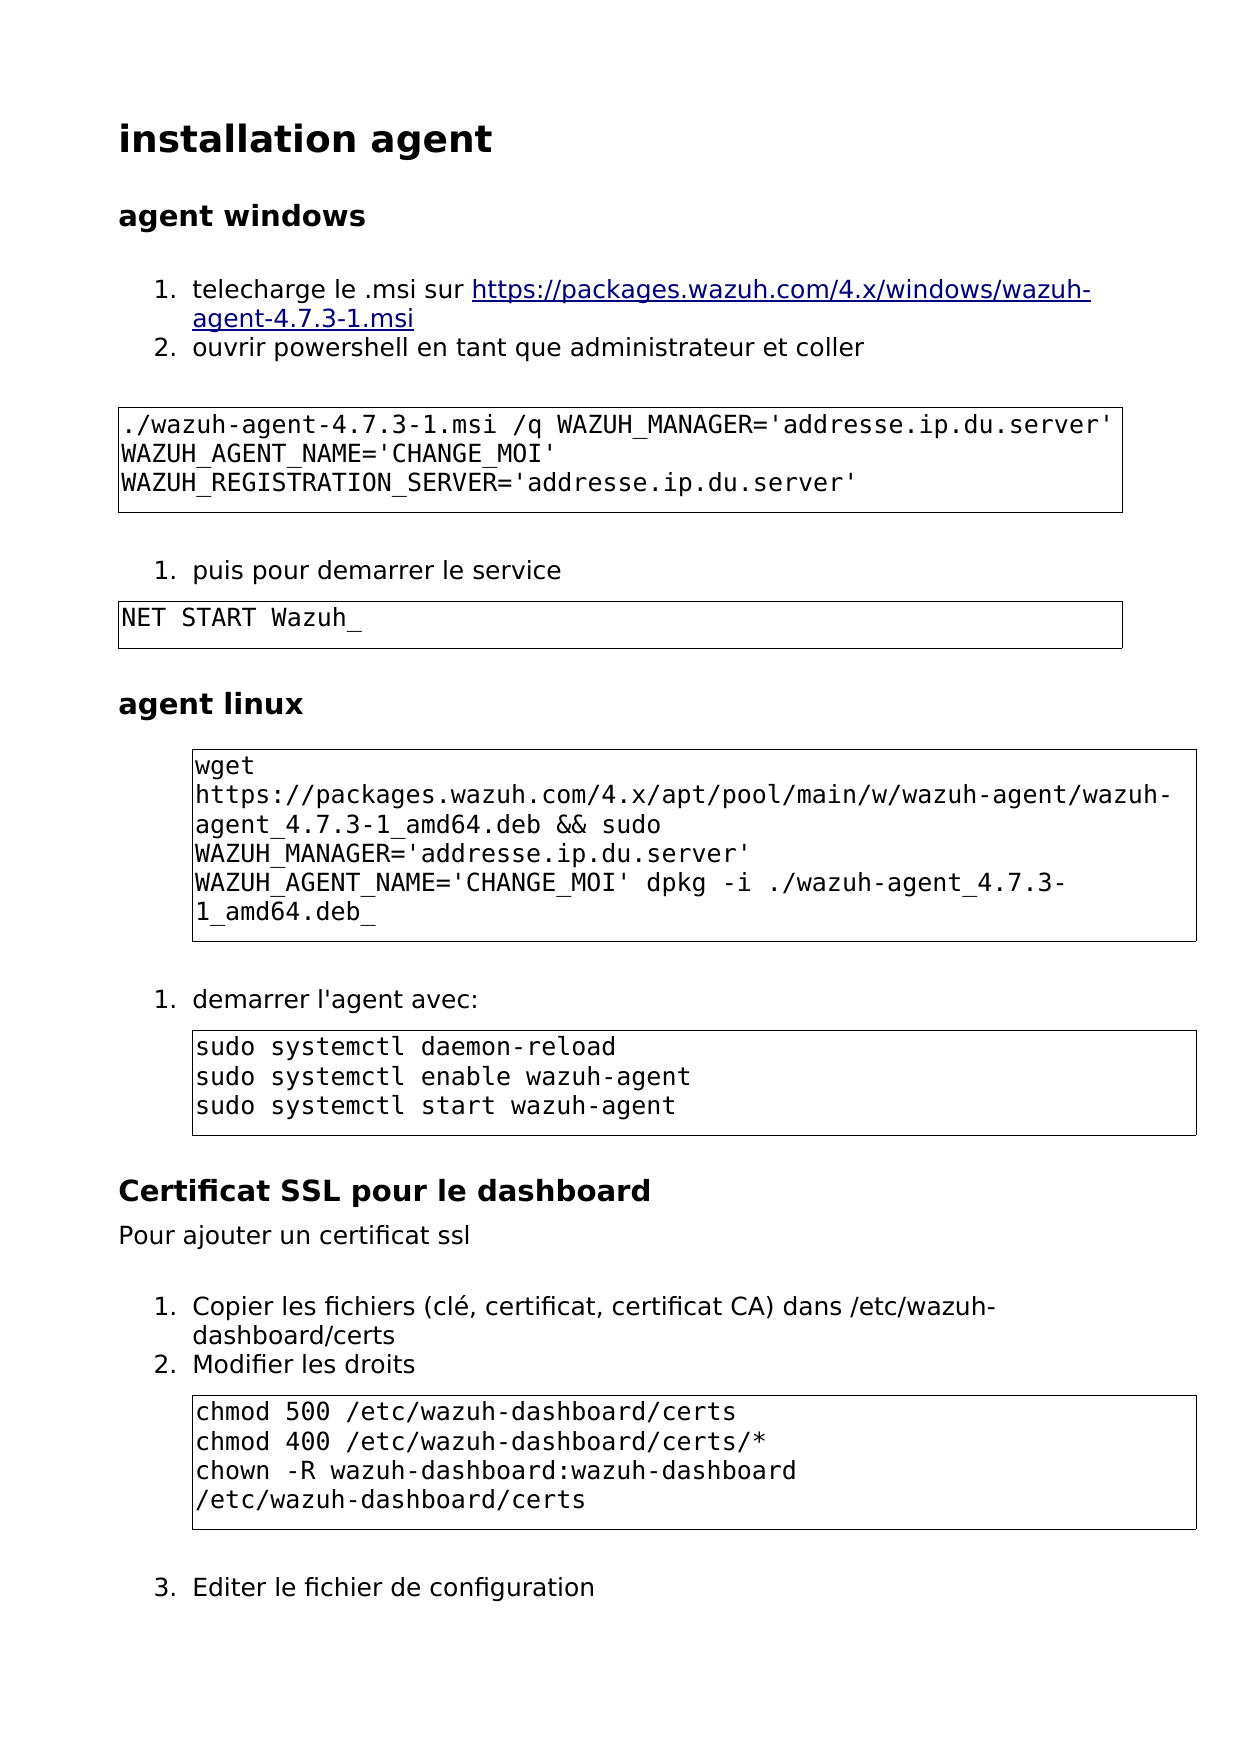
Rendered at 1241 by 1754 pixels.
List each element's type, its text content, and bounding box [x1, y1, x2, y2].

table_header ./wazuh-agent-4.7.3-1.msi /q WAZUH_MANAGER='addresse.ip.du.server' WAZUH_AGENT_NAME='CHANGE_MOI' WAZUH_REGISTRATION_SERVER='addresse.ip.du.server' [119, 408, 1122, 512]
table_header NET START Wazuh_ [119, 602, 1122, 647]
subtitle installation agent [118, 118, 1122, 162]
table_header sudo systemctl daemon-reload sudo systemctl enable wazuh-agent sudo systemctl start wazuh-agent [193, 1031, 1196, 1135]
subtitle agent linux [118, 687, 1122, 721]
list Modifier les droits [177, 1351, 1122, 1380]
subtitle agent windows [118, 199, 1122, 233]
list demarrer l'agent avec: [177, 986, 1122, 1015]
list Editer le fichier de configuration [177, 1573, 1122, 1602]
text Pour ajouter un certificat ssl [118, 1221, 1122, 1250]
subtitle Certificat SSL pour le dashboard [118, 1175, 1122, 1209]
list puis pour demarrer le service [177, 557, 1122, 586]
list ouvrir powershell en tant que administrateur et coller [177, 333, 1122, 363]
list Copier les fichiers (clé, certificat, certificat CA) dans /etc/wazuh-dashboard/certs [177, 1292, 1122, 1351]
table_header chmod 500 /etc/wazuh-dashboard/certs chmod 400 /etc/wazuh-dashboard/certs/* chown -R wazuh-dashboard:wazuh-dashboard /etc/wazuh-dashboard/certs [193, 1396, 1196, 1529]
table_header wget https://packages.wazuh.com/4.x/apt/pool/main/w/wazuh-agent/wazuh-agent_4.7.3-1_amd64.deb && sudo WAZUH_MANAGER='addresse.ip.du.server' WAZUH_AGENT_NAME='CHANGE_MOI' dpkg -i ./wazuh-agent_4.7.3-1_amd64.deb_ [193, 750, 1196, 941]
list telecharge le .msi sur https://packages.wazuh.com/4.x/windows/wazuh-agent-4.7.3-1.msi [177, 275, 1122, 333]
